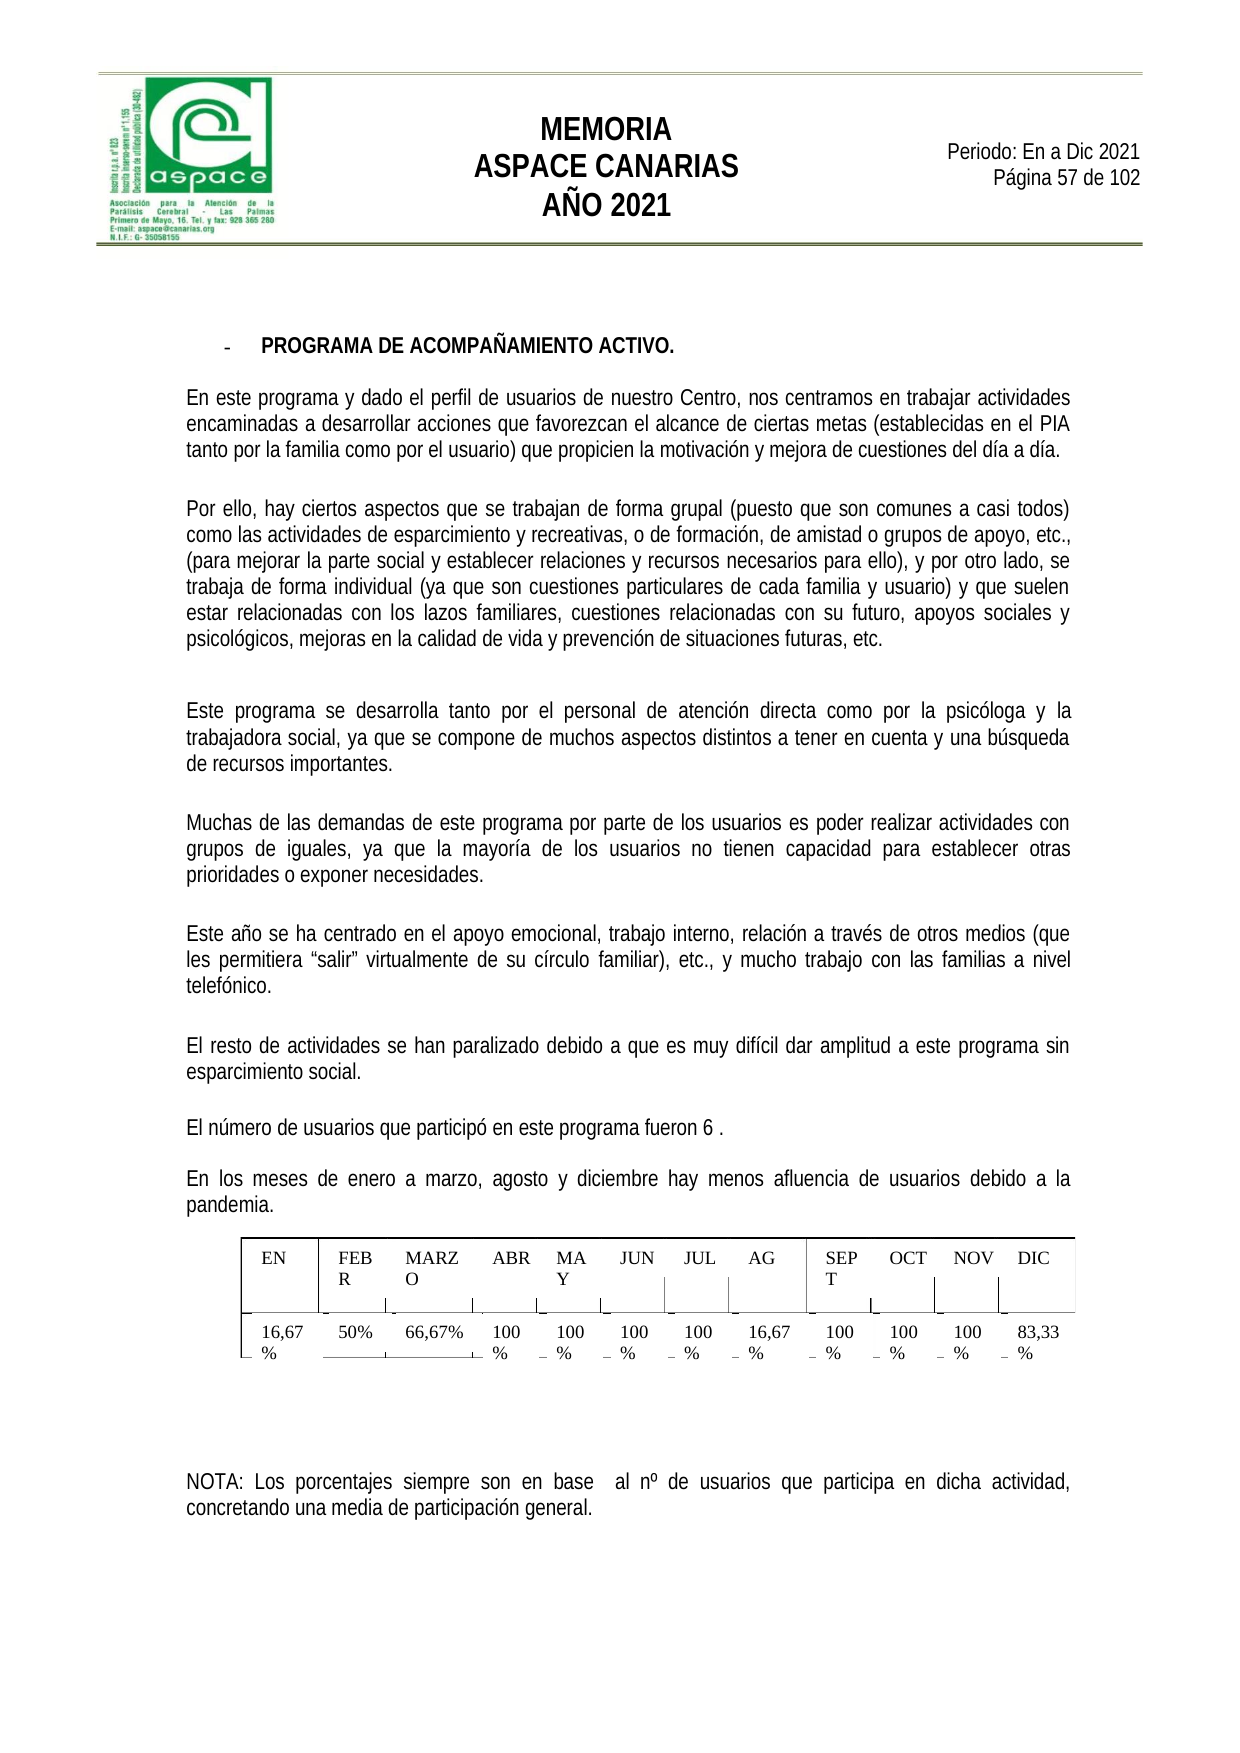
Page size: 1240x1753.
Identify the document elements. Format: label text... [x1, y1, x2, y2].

picture [240, 1237, 1075, 1358]
text 100 [889, 1322, 928, 1343]
text estar relacionadas con los lazos familiares, cuestiones relacionadas con su futuro, apoyos sociales y [186, 600, 1187, 626]
text 16,67 [261, 1322, 314, 1343]
text grupos de iguales, ya que la mayoría de los usuarios no tienen capacidad para establecer otras [186, 836, 1187, 862]
text % [1017, 1343, 1070, 1364]
text % [261, 1343, 314, 1364]
text % [889, 1343, 928, 1364]
text 100 [684, 1322, 723, 1343]
text PROGRAMA DE ACOMPAÑAMIENTO ACTIVO. [261, 333, 719, 359]
text ASPACE CANARIAS [473, 147, 771, 186]
text O [405, 1269, 470, 1289]
text 100 [556, 1322, 595, 1343]
text JUN [620, 1248, 665, 1269]
text En los meses de enero a marzo, agosto y diciembre hay menos afluencia de usuarios debido a la [186, 1165, 1186, 1191]
text 100 [620, 1322, 659, 1343]
text T [825, 1269, 868, 1289]
text OCT NOV DIC [889, 1248, 1060, 1269]
text 100 [953, 1322, 992, 1343]
text FEB [338, 1248, 383, 1269]
text esparcimiento social. [186, 1059, 1186, 1085]
text % [953, 1343, 992, 1364]
text AG [748, 1248, 786, 1269]
text El número de usuarios que participó en este programa fueron 6 . [186, 1114, 787, 1140]
text como las actividades de esparcimiento y recreativas, o de formación, de amistad o grupos de apoyo, etc., [186, 522, 1187, 548]
text SEP [825, 1248, 868, 1269]
text concretando una media de participación general. [186, 1494, 1187, 1520]
text MEMORIA [540, 109, 771, 147]
text R [338, 1269, 383, 1289]
text % [556, 1343, 595, 1364]
text tanto por la familia como por el usuario) que propicien la motivación y mejora de cuestiones del día a día. [186, 436, 1186, 462]
text 50% [338, 1322, 383, 1343]
text AÑO 2021 [542, 186, 771, 223]
text MARZ [405, 1248, 470, 1269]
text 16,67 [748, 1322, 801, 1343]
text % [492, 1343, 531, 1364]
text El resto de actividades se han paralizado debido a que es muy difícil dar amplitud a este programa sin [186, 1033, 1186, 1059]
text encaminadas a desarrollar acciones que favorezcan el alcance de ciertas metas (establecidas en el PIA [186, 410, 1186, 436]
text Página 57 de 102 [993, 165, 1157, 191]
text % [684, 1343, 723, 1364]
text En este programa y dado el perfil de usuarios de nuestro Centro, nos centramos en trabajar actividades [186, 384, 1186, 410]
text Este año se ha centrado en el apoyo emocional, trabajo interno, relación a través de otros medios (que [186, 921, 1187, 947]
text JUL [684, 1248, 727, 1269]
text les permitiera “salir” virtualmente de su círculo familiar), etc., y mucho trabajo con las familias a nivel [186, 947, 1187, 973]
text 83,33 [1017, 1322, 1070, 1343]
text EN [261, 1248, 297, 1269]
text NOTA: Los porcentajes siempre son en base al nº de usuarios que participa en dicha actividad, [186, 1468, 1187, 1494]
picture [96, 66, 1143, 259]
text telefónico. [186, 973, 1187, 999]
text ABR MA [492, 1248, 597, 1269]
text % [825, 1343, 864, 1364]
text - [224, 333, 247, 361]
text % [620, 1343, 659, 1364]
text Por ello, hay ciertos aspectos que se trabajan de forma grupal (puesto que son comunes a casi todos) [186, 496, 1187, 522]
text Muchas de las demandas de este programa por parte de los usuarios es poder realizar actividades con [186, 809, 1187, 836]
text psicológicos, mejoras en la calidad de vida y prevención de situaciones futuras, etc. [186, 626, 1187, 652]
text 100 [825, 1322, 864, 1343]
text 66,67% [405, 1322, 474, 1343]
text (para mejorar la parte social y establecer relaciones y recursos necesarios para ello), y por otro lado, se [186, 548, 1187, 574]
text prioridades o exponer necesidades. [186, 862, 1187, 888]
text trabaja de forma individual (ya que son cuestiones particulares de cada familia y usuario) y que suelen [186, 574, 1187, 600]
text trabajadora social, ya que se compone de muchos aspectos distintos a tener en cuenta y una búsqueda [186, 724, 1188, 750]
text Periodo: En a Dic 2021 [947, 139, 1157, 165]
text de recursos importantes. [186, 750, 1188, 776]
text Y [556, 1269, 597, 1289]
text % [748, 1343, 801, 1364]
text Este programa se desarrolla tanto por el personal de atención directa como por la psicóloga y la [186, 698, 1188, 724]
text 100 [492, 1322, 531, 1343]
text pandemia. [186, 1191, 1186, 1217]
